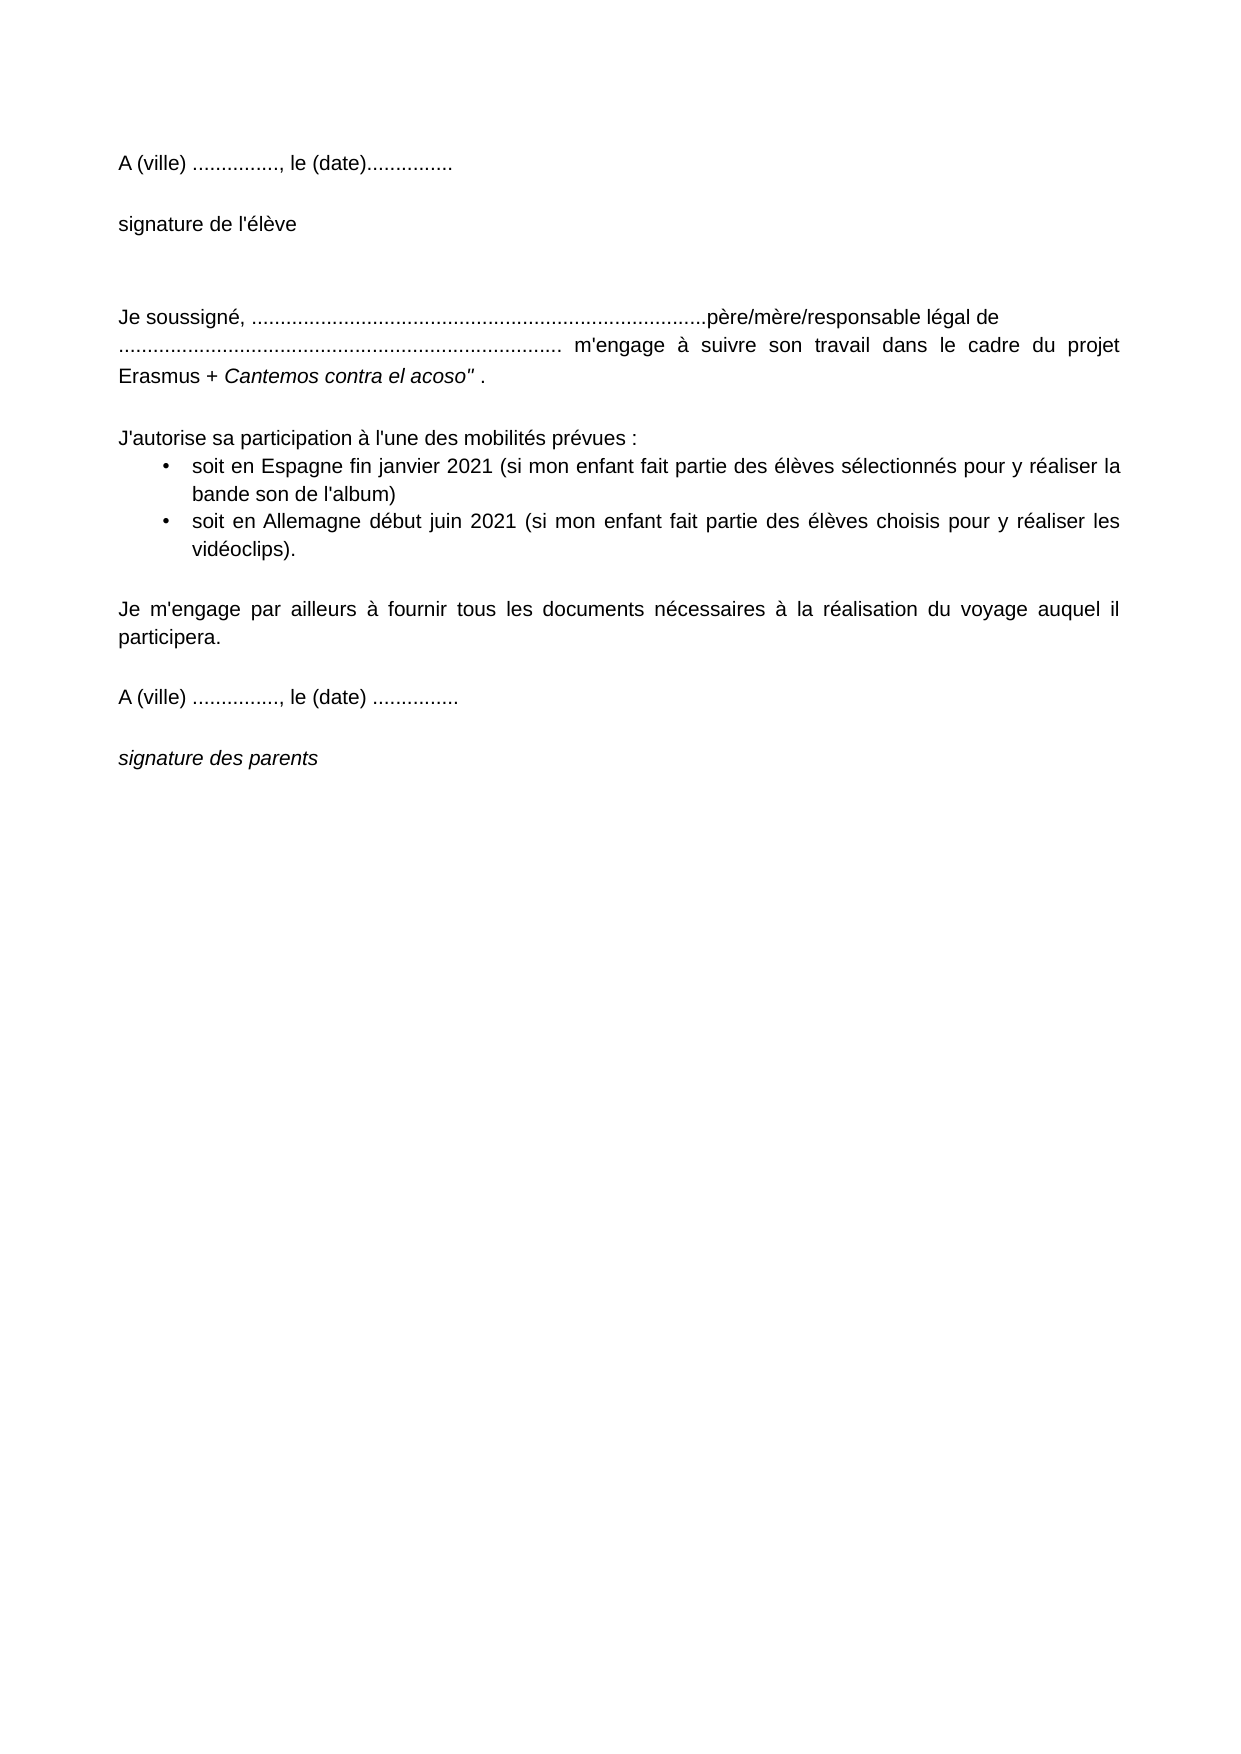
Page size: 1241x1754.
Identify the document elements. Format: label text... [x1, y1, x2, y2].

list Je soussigné, ...............................................................................père/mère/responsable légal de [118, 305, 1122, 329]
list soit en Allemagne début juin 2021 (si mon enfant fait partie des élèves choisis pour y réaliser les vidéoclips). [162, 509, 1122, 560]
list J'autorise sa participation à l'une des mobilités prévues : [118, 426, 1122, 450]
list signature de l'élève [118, 212, 1122, 236]
list A (ville) ..............., le (date)............... [118, 151, 1122, 175]
list soit en Espagne fin janvier 2021 (si mon enfant fait partie des élèves sélectionnés pour y réaliser la bande son de l'album) [162, 454, 1122, 505]
list signature des parents [118, 746, 1122, 769]
list A (ville) ..............., le (date) ............... [118, 685, 1122, 709]
list ............................................................................. m'engage à suivre son travail dans le cadre du projet Erasmus + Cantemos contra el acoso" . [118, 333, 1122, 389]
list Je m'engage par ailleurs à fournir tous les documents nécessaires à la réalisation du voyage auquel il participera. [118, 597, 1122, 648]
